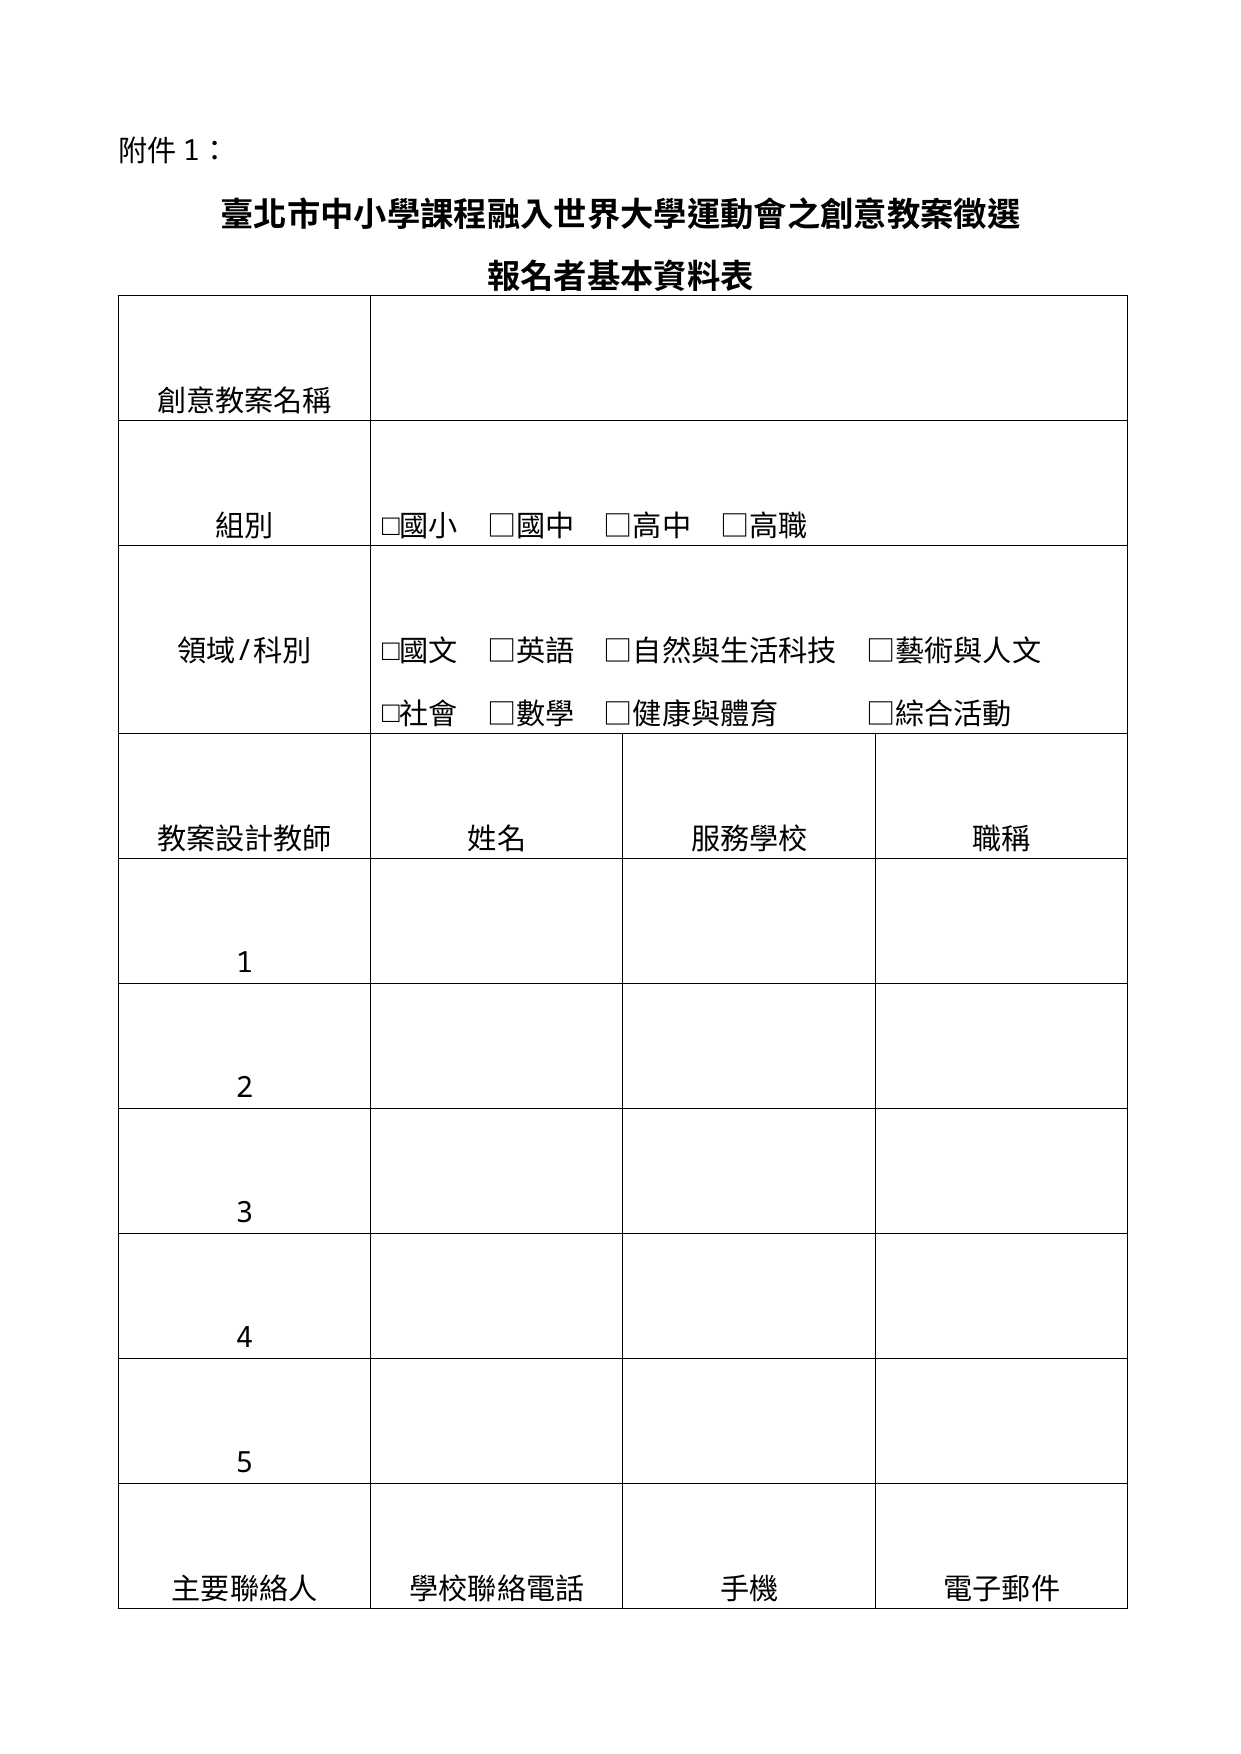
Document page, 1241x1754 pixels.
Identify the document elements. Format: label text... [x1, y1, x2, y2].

table_cell [371, 859, 622, 982]
table_cell □國小 □國中 □高中 □高職 [371, 421, 1127, 545]
table_cell □國文 □英語 □自然與生活科技 □藝術與人文 □社會 □數學 □健康與體育 □綜合活動 [371, 546, 1127, 732]
table_cell [623, 1109, 875, 1232]
table_cell [623, 1359, 875, 1482]
table_cell 主要聯絡人 [119, 1484, 370, 1607]
table_cell 4 [119, 1234, 370, 1357]
table_cell [623, 984, 875, 1107]
table_cell 學校聯絡電話 [371, 1484, 622, 1607]
table_cell 教案設計教師 [119, 734, 370, 857]
table_cell [623, 859, 875, 982]
text 附件1： [118, 107, 1122, 170]
table_cell [876, 859, 1127, 982]
table_cell 職稱 [876, 734, 1127, 857]
table_cell 3 [119, 1109, 370, 1232]
table_header [371, 296, 1127, 420]
table_header 創意教案名稱 [119, 296, 370, 420]
table_cell [371, 1109, 622, 1232]
table_cell 組別 [119, 421, 370, 545]
table_cell [876, 1359, 1127, 1482]
table_cell [371, 1234, 622, 1357]
text 報名者基本資料表 [118, 232, 1122, 295]
table_cell 領域/科別 [119, 546, 370, 732]
table_cell [371, 984, 622, 1107]
text 臺北市中小學課程融入世界大學運動會之創意教案徵選 [118, 170, 1122, 232]
table_cell [876, 984, 1127, 1107]
table_cell 手機 [623, 1484, 875, 1607]
table_cell [876, 1234, 1127, 1357]
table_cell 5 [119, 1359, 370, 1482]
table_cell [876, 1109, 1127, 1232]
table_cell [623, 1234, 875, 1357]
table_cell 2 [119, 984, 370, 1107]
table_cell 1 [119, 859, 370, 982]
table_cell 姓名 [371, 734, 622, 857]
table_cell [371, 1359, 622, 1482]
table_cell 服務學校 [623, 734, 875, 857]
table_cell 電子郵件 [876, 1484, 1127, 1607]
